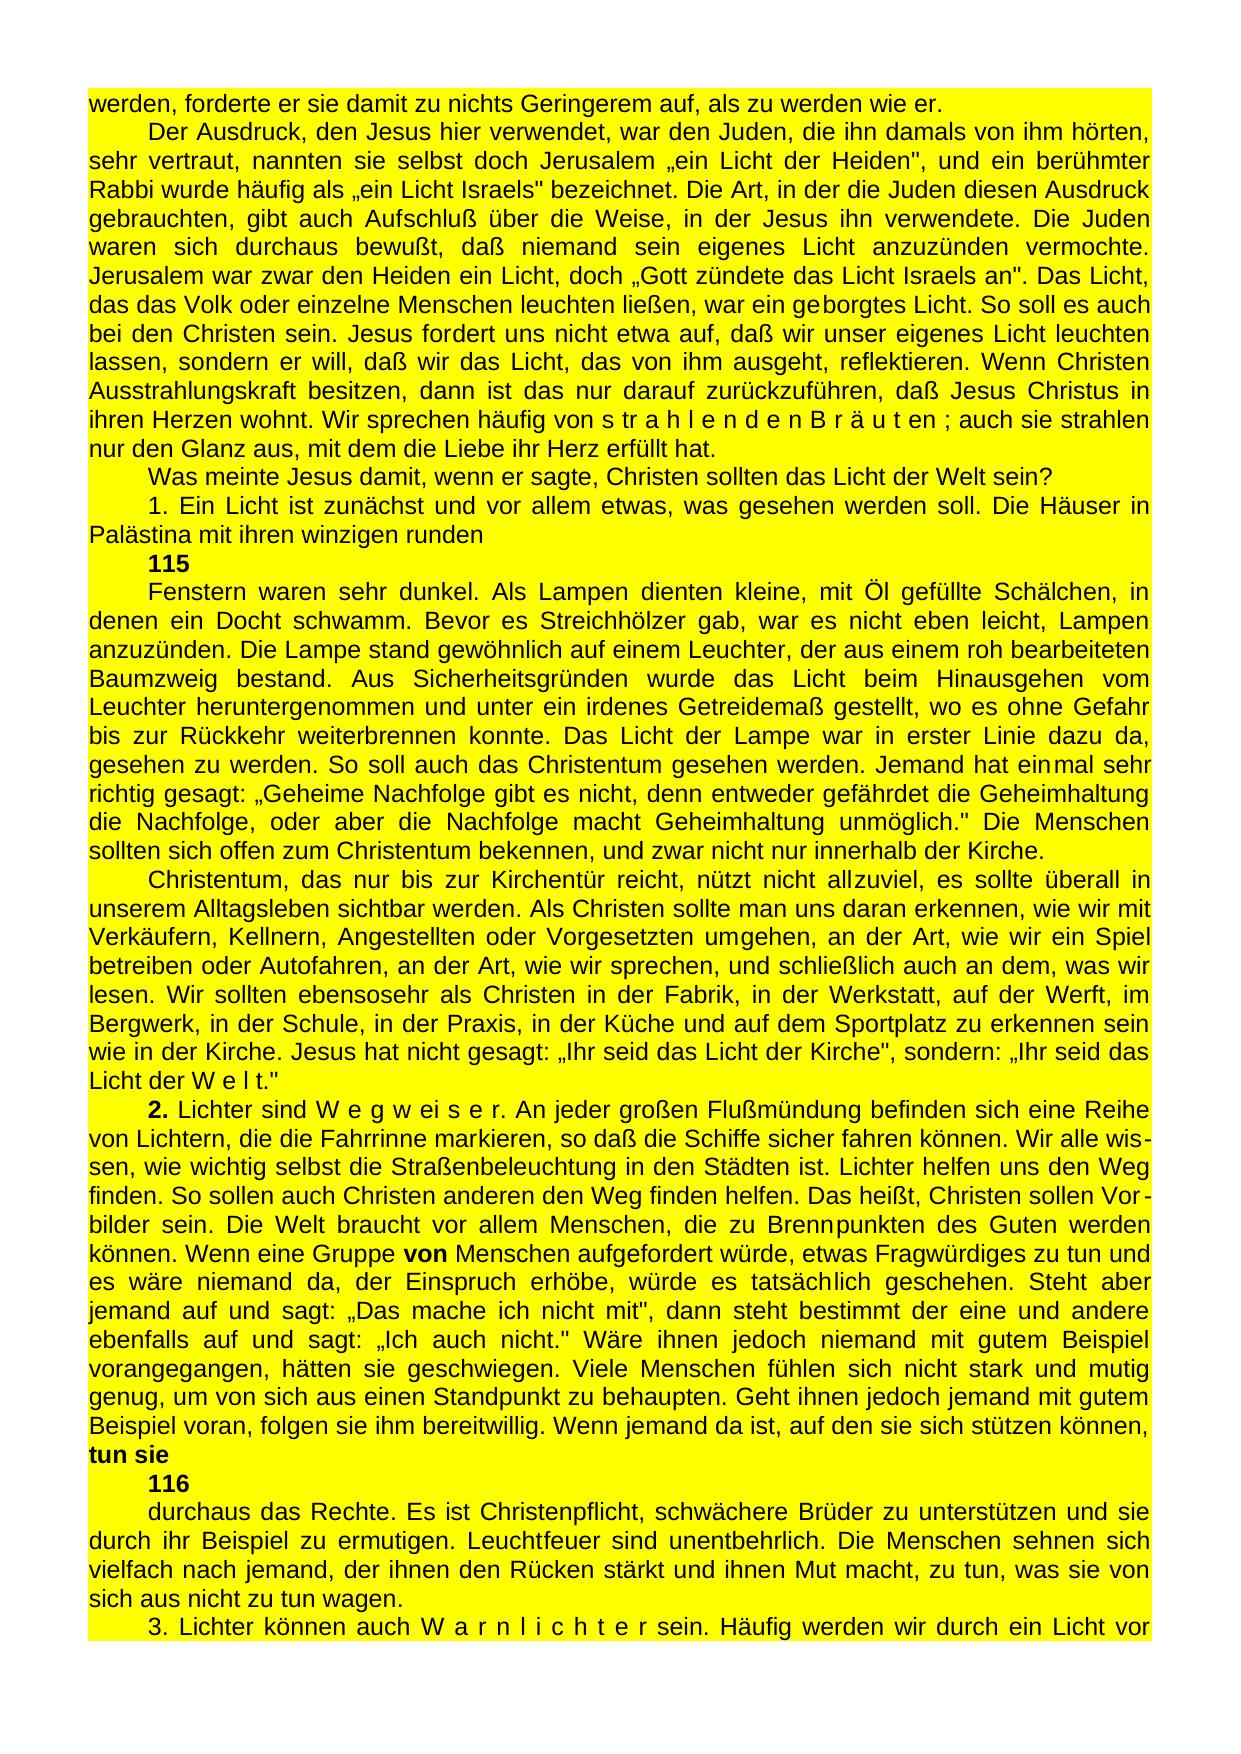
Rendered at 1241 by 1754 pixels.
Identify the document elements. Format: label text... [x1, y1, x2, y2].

text 2. Lichter sind W e g w ei s e r. An jeder großen Flußmündung befinden sich eine Reihe von Lichtern, die die Fahrrinne mar­kieren, so daß die Schiffe sicher fahren können. Wir alle wis­sen, wie wichtig selbst die Straßenbeleuchtung in den Städten ist. Lichter helfen uns den Weg finden. So sollen auch Christen anderen den Weg finden helfen. Das heißt, Christen sollen Vor­bilder sein. Die Welt braucht vor allem Menschen, die zu Brenn­punkten des Guten werden können. Wenn eine Gruppe von Menschen aufgefordert würde, etwas Fragwürdiges zu tun und es wäre niemand da, der Einspruch erhöbe, würde es tatsäch­lich geschehen. Steht aber jemand auf und sagt: „Das mache ich nicht mit", dann steht bestimmt der eine und andere ebenfalls auf und sagt: „Ich auch nicht." Wäre ihnen jedoch niemand mit gutem Beispiel vorangegangen, hätten sie geschwiegen. Viele Menschen fühlen sich nicht stark und mutig genug, um von sich aus einen Standpunkt zu behaupten. Geht ihnen jedoch jemand mit gutem Beispiel voran, folgen sie ihm bereitwillig. Wenn jemand da ist, auf den sie sich stützen können, tun sie [88, 1095, 1152, 1468]
text Der Ausdruck, den Jesus hier verwendet, war den Juden, die ihn damals von ihm hörten, sehr vertraut, nannten sie selbst doch Jerusalem „ein Licht der Heiden", und ein berühmter Rabbi wurde häufig als „ein Licht Israels" bezeichnet. Die Art, in der die Juden diesen Ausdruck gebrauchten, gibt auch Auf­schluß über die Weise, in der Jesus ihn verwendete. Die Juden waren sich durchaus bewußt, daß niemand sein eigenes Licht anzuzünden vermochte. Jerusalem war zwar den Heiden ein Licht, doch „Gott zündete das Licht Israels an". Das Licht, das das Volk oder einzelne Menschen leuchten ließen, war ein ge­borgtes Licht. So soll es auch bei den Christen sein. Jesus for­dert uns nicht etwa auf, daß wir unser eigenes Licht leuchten lassen, sondern er will, daß wir das Licht, das von ihm ausgeht, reflektieren. Wenn Christen Ausstrahlungskraft besitzen, dann ist das nur darauf zurückzuführen, daß Jesus Christus in ihren Herzen wohnt. Wir sprechen häufig von s tr a h l e n d e n B r ä u t en ; auch sie strahlen nur den Glanz aus, mit dem die Liebe ihr Herz erfüllt hat. [88, 117, 1152, 462]
text 1. Ein Licht ist zunächst und vor allem etwas, was gesehen werden soll. Die Häuser in Palästina mit ihren winzigen runden [88, 491, 1152, 548]
text 3. Lichter können auch W a r n l i c h t e r sein. Häufig werden wir durch ein Licht vor [88, 1612, 1152, 1641]
text Christentum, das nur bis zur Kirchentür reicht, nützt nicht all­zuviel, es sollte überall in unserem Alltagsleben sichtbar wer­den. Als Christen sollte man uns daran erkennen, wie wir mit Verkäufern, Kellnern, Angestellten oder Vorgesetzten um­gehen, an der Art, wie wir ein Spiel betreiben oder Autofahren, an der Art, wie wir sprechen, und schließlich auch an dem, was wir lesen. Wir sollten ebensosehr als Christen in der Fabrik, in der Werkstatt, auf der Werft, im Bergwerk, in der Schule, in der Praxis, in der Küche und auf dem Sportplatz zu erkennen sein wie in der Kirche. Jesus hat nicht gesagt: „Ihr seid das Licht der Kirche", sondern: „Ihr seid das Licht der W e l t." [88, 865, 1152, 1095]
text Fenstern waren sehr dunkel. Als Lampen dienten kleine, mit Öl gefüllte Schälchen, in denen ein Docht schwamm. Bevor es Streichhölzer gab, war es nicht eben leicht, Lampen anzuzünden. Die Lampe stand gewöhnlich auf einem Leuchter, der aus einem roh bearbeiteten Baumzweig bestand. Aus Sicherheitsgründen wurde das Licht beim Hinausgehen vom Leuchter herunterge­nommen und unter ein irdenes Getreidemaß gestellt, wo es ohne Gefahr bis zur Rückkehr weiterbrennen konnte. Das Licht der Lampe war in erster Linie dazu da, gesehen zu werden. So soll auch das Christentum gesehen werden. Jemand hat ein­mal sehr richtig gesagt: „Geheime Nachfolge gibt es nicht, denn entweder gefährdet die Geheimhaltung die Nachfolge, oder aber die Nachfolge macht Geheimhaltung unmöglich." Die Menschen sollten sich offen zum Christentum bekennen, und zwar nicht nur innerhalb der Kirche. [88, 577, 1152, 865]
text 115 [88, 548, 1152, 577]
text 116 [88, 1468, 1152, 1497]
text Was meinte Jesus damit, wenn er sagte, Christen sollten das Licht der Welt sein? [88, 462, 1152, 491]
text werden, forderte er sie damit zu nichts Geringerem auf, als zu werden wie er. [88, 88, 1152, 117]
text durchaus das Rechte. Es ist Christenpflicht, schwächere Brüder zu unterstützen und sie durch ihr Beispiel zu ermutigen. Leucht­feuer sind unentbehrlich. Die Menschen sehnen sich vielfach nach jemand, der ihnen den Rücken stärkt und ihnen Mut macht, zu tun, was sie von sich aus nicht zu tun wagen. [88, 1497, 1152, 1612]
